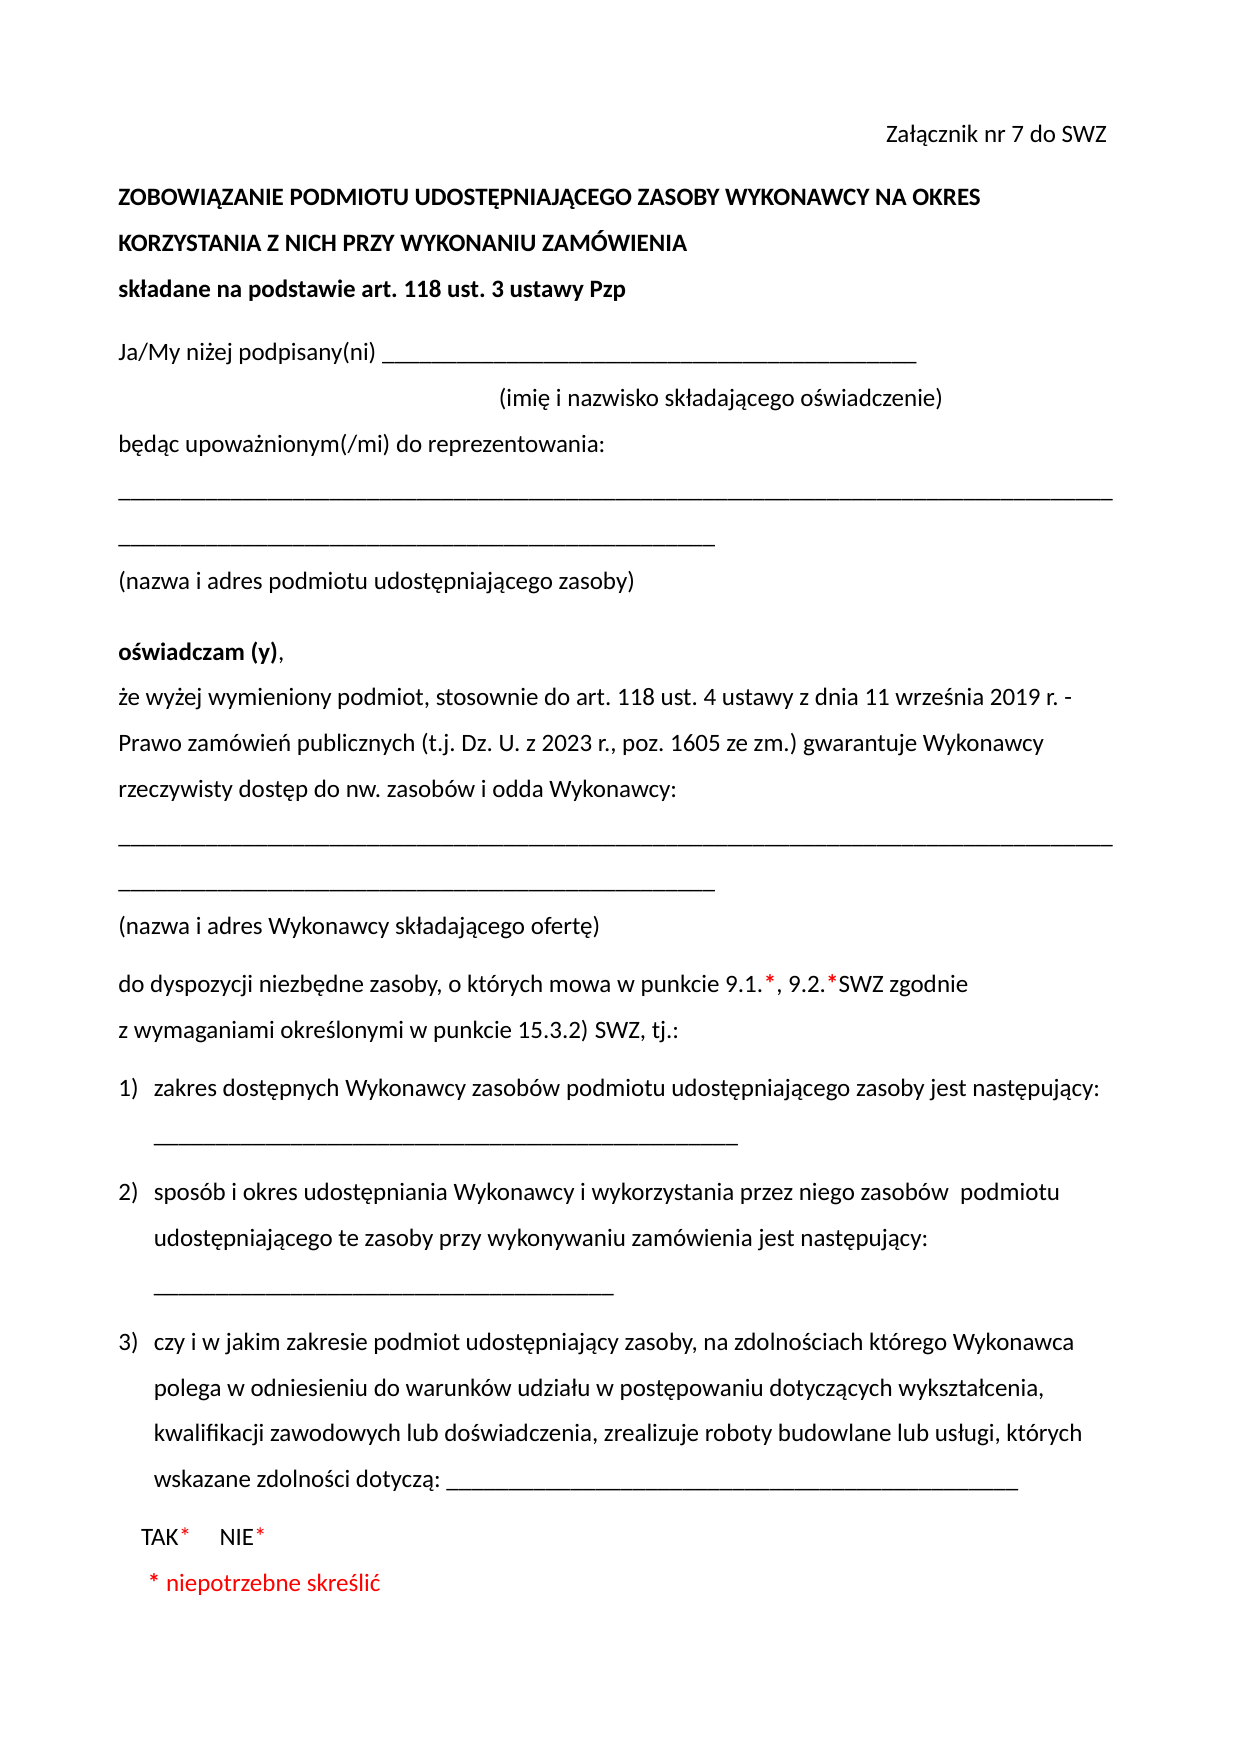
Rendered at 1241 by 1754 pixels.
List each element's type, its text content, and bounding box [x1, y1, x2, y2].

text (nazwa i adres Wykonawcy składającego ofertę) [118, 910, 1122, 941]
text * niepotrzebne skreślić [148, 1567, 1122, 1598]
text (imię i nazwisko składającego oświadczenie) [487, 382, 1122, 413]
text TAK* NIE* [118, 1521, 1122, 1552]
text ________________________________________________________________________________________________________________________________ [118, 819, 1122, 895]
list czy i w jakim zakresie podmiot udostępniający zasoby, na zdolnościach którego Wykonawca polega w odniesieniu do warunków udziału w postępowaniu dotyczących wykształcenia, kwalifikacji zawodowych lub doświadczenia, zrealizuje roboty budowlane lub usługi, których wskazane zdolności dotyczą: ______________________________________________ [118, 1326, 1122, 1494]
text (nazwa i adres podmiotu udostępniającego zasoby) [118, 565, 1122, 596]
text będąc upoważnionym(/mi) do reprezentowania: [118, 428, 1122, 458]
text ________________________________________________________________________________________________________________________________ [118, 474, 1122, 550]
text oświadczam (y), [118, 636, 1122, 666]
text do dyspozycji niezbędne zasoby, o których mowa w punkcie 9.1.*, 9.2.*SWZ zgodnie z wymaganiami określonymi w punkcie 15.3.2) SWZ, tj.: [118, 968, 1122, 1045]
list sposób i okres udostępniania Wykonawcy i wykorzystania przez niego zasobów podmiotu udostępniającego te zasoby przy wykonywaniu zamówienia jest następujący: _____________________________________ [118, 1176, 1122, 1298]
text Ja/My niżej podpisany(ni) ___________________________________________ [118, 336, 1122, 367]
subtitle ZOBOWIĄZANIE PODMIOTU UDOSTĘPNIAJĄCEGO ZASOBY WYKONAWCY NA OKRES KORZYSTANIA Z NICH PRZY WYKONANIU ZAMÓWIENIA składane na podstawie art. 118 ust. 3 ustawy Pzp [118, 182, 1122, 303]
text że wyżej wymieniony podmiot, stosownie do art. 118 ust. 4 ustawy z dnia 11 września 2019 r. - Prawo zamówień publicznych (t.j. Dz. U. z 2023 r., poz. 1605 ze zm.) gwarantuje Wykonawcy rzeczywisty dostęp do nw. zasobów i odda Wykonawcy: [118, 682, 1122, 803]
text Załącznik nr 7 do SWZ [886, 118, 1122, 149]
list zakres dostępnych Wykonawcy zasobów podmiotu udostępniającego zasoby jest następujący: _______________________________________________ [118, 1072, 1122, 1149]
